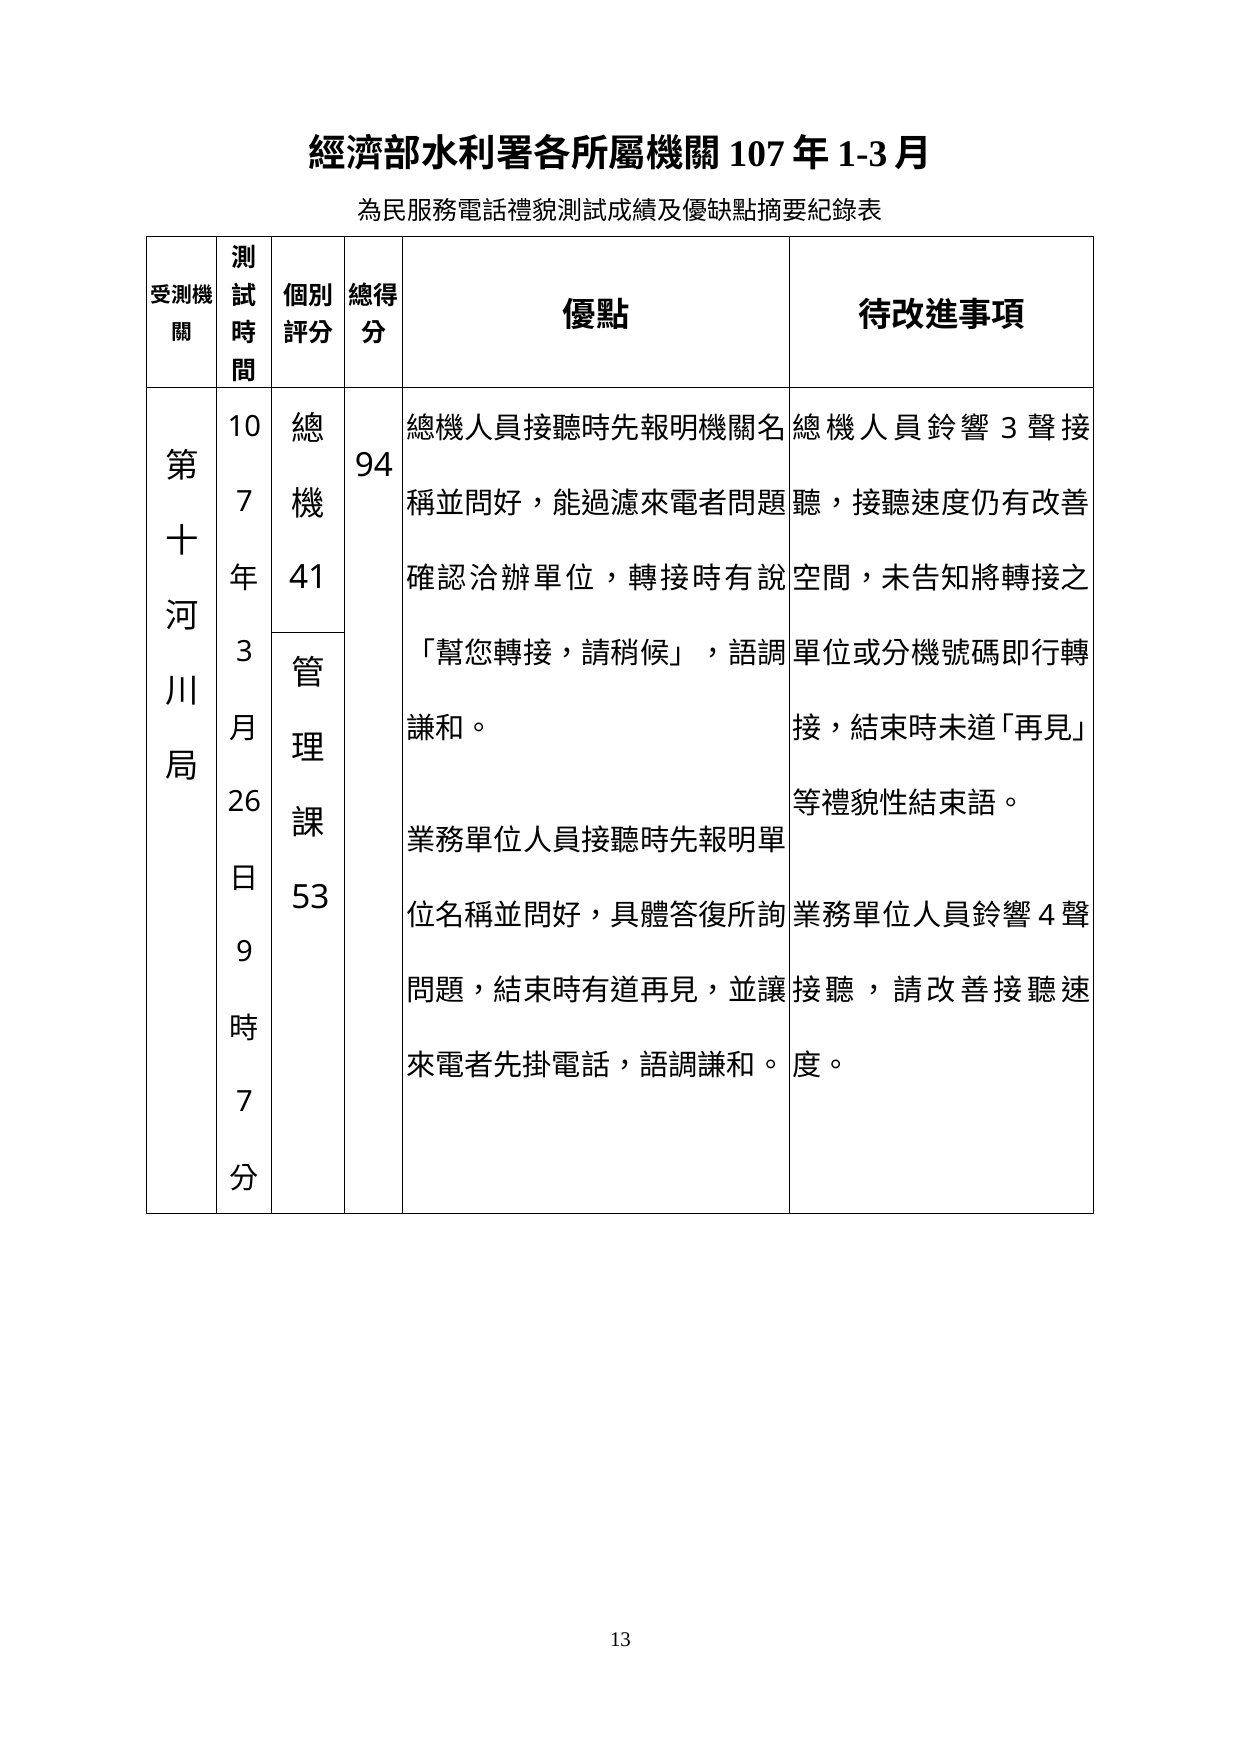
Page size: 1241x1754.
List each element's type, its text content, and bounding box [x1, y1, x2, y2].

table_cell 107年 3 月 26 日 9 時 7 分 [217, 388, 271, 1213]
table_header 測試 時間 [217, 237, 271, 387]
table_cell 總 機 41 [272, 388, 344, 632]
text 為民服務電話禮貌測試成績及優缺點摘要紀錄表 [187, 191, 1053, 227]
table_header 總得分 [345, 237, 402, 387]
table_header 受測機關 [147, 237, 216, 387]
table_header 個別評分 [272, 237, 344, 387]
table_cell 總機人員接聽時先報明機關名稱並問好，能過濾來電者問題確認洽辦單位，轉接時有說「幫您轉接，請稍候」，語調謙和。 業務單位人員接聽時先報明單位名稱並問好，具體答復所詢問題，結束時有道再見，並讓來電者先掛電話，語調謙和。 [403, 388, 789, 1213]
table_cell 總機人員鈴響3聲接聽，接聽速度仍有改善空間，未告知將轉接之單位或分機號碼即行轉接，結束時未道「再見」等禮貌性結束語。 業務單位人員鈴響4聲接聽，請改善接聽速度。 [790, 388, 1093, 1213]
table_cell 管 理 課 53 [272, 633, 344, 1213]
table_cell 94 [345, 388, 402, 1213]
table_header 優點 [403, 237, 789, 387]
table_header 待改進事項 [790, 237, 1093, 387]
text 經濟部水利署各所屬機關107年1-3月 [187, 123, 1053, 177]
table_cell 第十河川局 [147, 388, 216, 1213]
